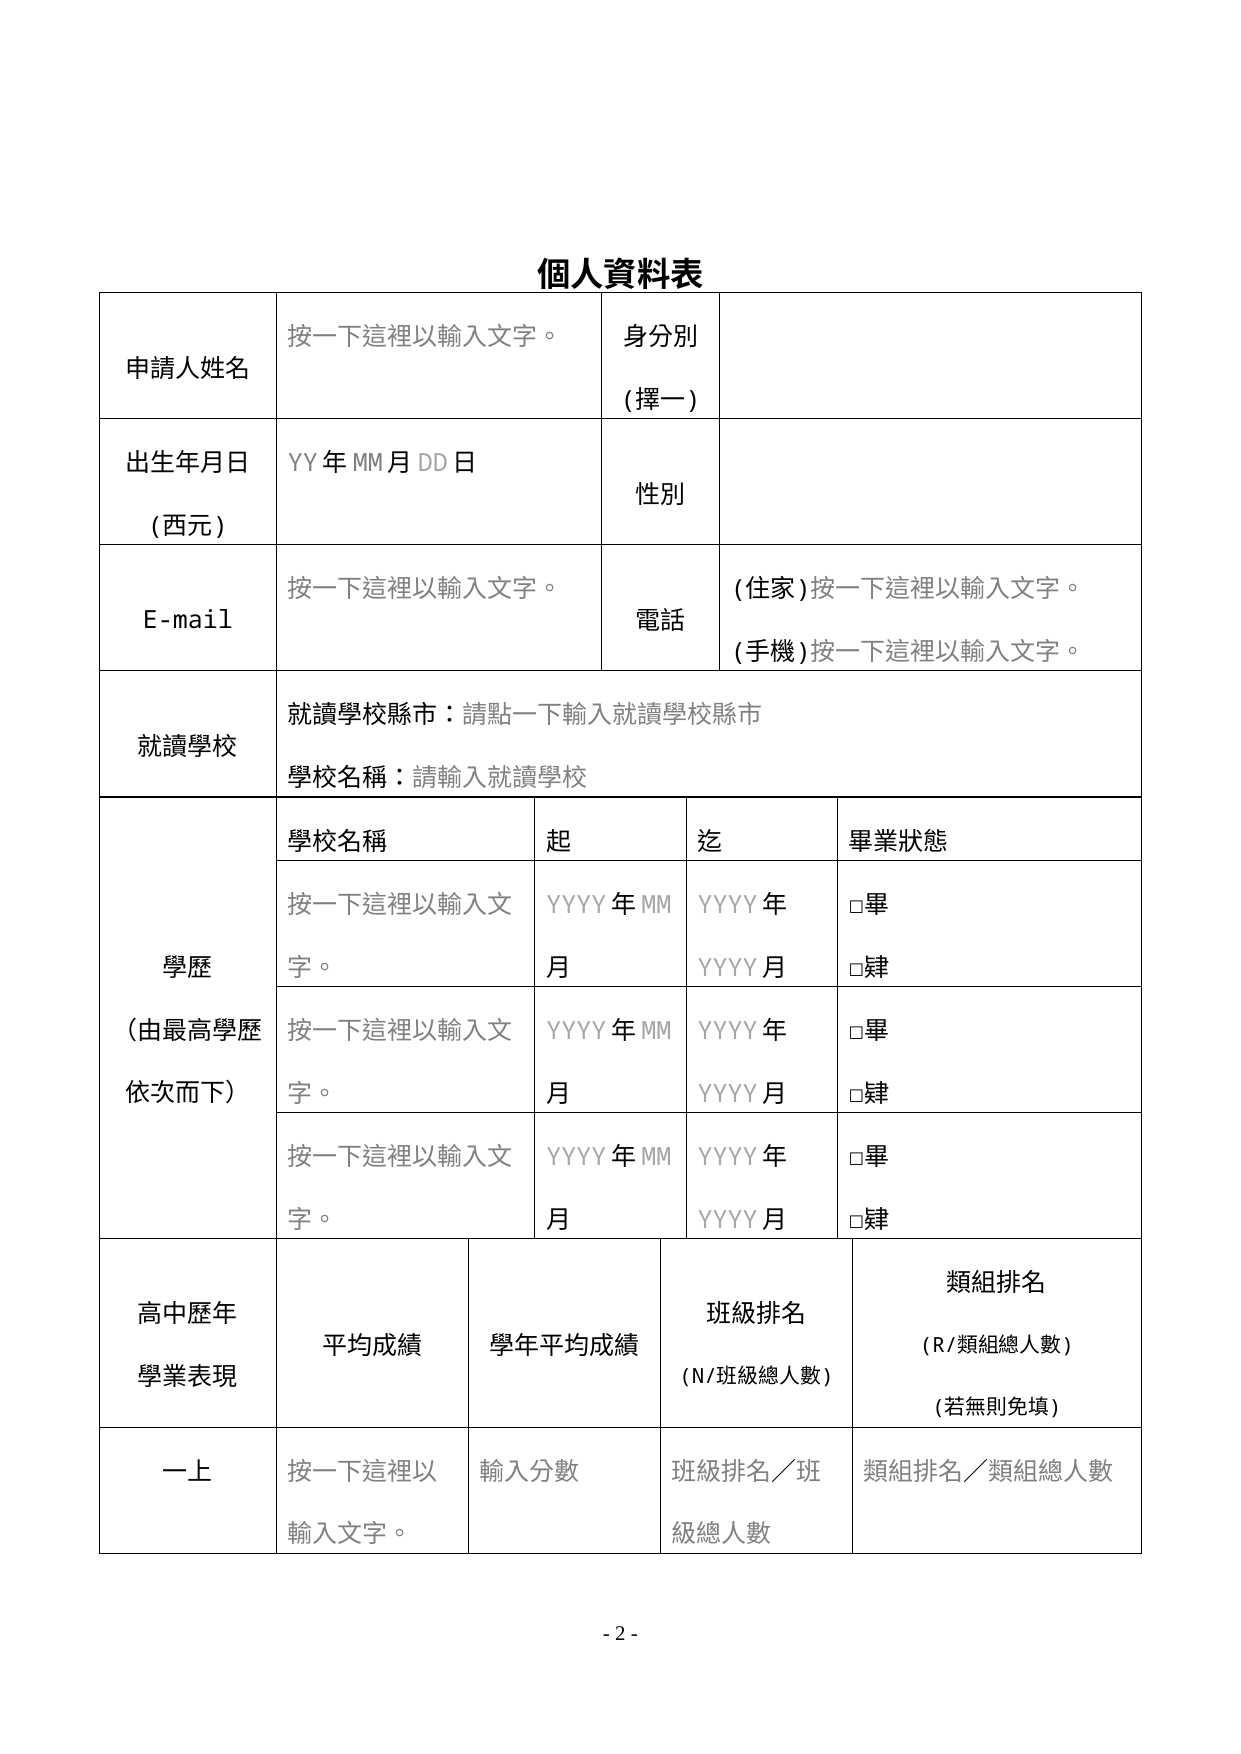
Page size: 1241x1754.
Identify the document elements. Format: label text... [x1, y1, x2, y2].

table_cell 班級排名／班級總人數 [661, 1428, 852, 1553]
table_header [720, 293, 1141, 418]
table_cell ☐畢 ☐肄 [838, 861, 1141, 986]
table_cell 畢業狀態 [838, 798, 1141, 860]
table_cell E-mail [100, 545, 276, 670]
table_header 身分別 (擇一) [602, 293, 719, 418]
table_cell 類組排名／類組總人數 [853, 1428, 1141, 1553]
table_cell 學歷 （由最高學歷依次而下） [100, 798, 276, 1238]
table_cell 性別 [602, 419, 719, 544]
table_cell 班級排名 (N/班級總人數) [661, 1239, 852, 1427]
table_cell 起 [535, 798, 686, 860]
table_cell 電話 [602, 545, 719, 670]
table_cell 就讀學校 [100, 671, 276, 796]
table_cell [720, 419, 1141, 544]
table_cell 按一下這裡以輸入文字。 [277, 861, 534, 986]
table_cell 學年平均成績 [469, 1239, 660, 1427]
table_cell 高中歷年 學業表現 [100, 1239, 276, 1427]
table_cell 按一下這裡以輸入文字。 [277, 545, 601, 670]
table_cell YYYY年MM月 [535, 861, 686, 986]
table_cell 迄 [687, 798, 837, 860]
table_cell 平均成績 [277, 1239, 468, 1427]
table_cell YYYY年YYYY月 [687, 987, 837, 1112]
table_cell ☐畢 ☐肄 [838, 987, 1141, 1112]
table_cell YYYY年YYYY月 [687, 861, 837, 986]
table_cell YY年MM月DD日 [277, 419, 601, 544]
table_cell 學校名稱 [277, 798, 534, 860]
table_header 按一下這裡以輸入文字。 [277, 293, 601, 418]
table_cell YYYY年MM月 [535, 1113, 686, 1238]
table_cell ☐畢 ☐肄 [838, 1113, 1141, 1238]
table_cell 輸入分數 [469, 1428, 660, 1553]
table_cell 按一下這裡以輸入文字。 [277, 987, 534, 1112]
table_cell YYYY年MM月 [535, 987, 686, 1112]
table_cell 一上 [100, 1428, 276, 1553]
text 個人資料表 [133, 230, 1107, 292]
table_cell 類組排名 (R/類組總人數) (若無則免填) [853, 1239, 1141, 1427]
table_header 申請人姓名 [100, 293, 276, 418]
table_cell YYYY年YYYY月 [687, 1113, 837, 1238]
table_cell 出生年月日 (西元) [100, 419, 276, 544]
table_cell 就讀學校縣市：請點一下輸入就讀學校縣市 學校名稱：請輸入就讀學校 [277, 671, 1141, 796]
table_cell 按一下這裡以輸入文字。 [277, 1428, 468, 1553]
table_cell (住家)按一下這裡以輸入文字。 (手機)按一下這裡以輸入文字。 [720, 545, 1141, 670]
table_cell 按一下這裡以輸入文字。 [277, 1113, 534, 1238]
